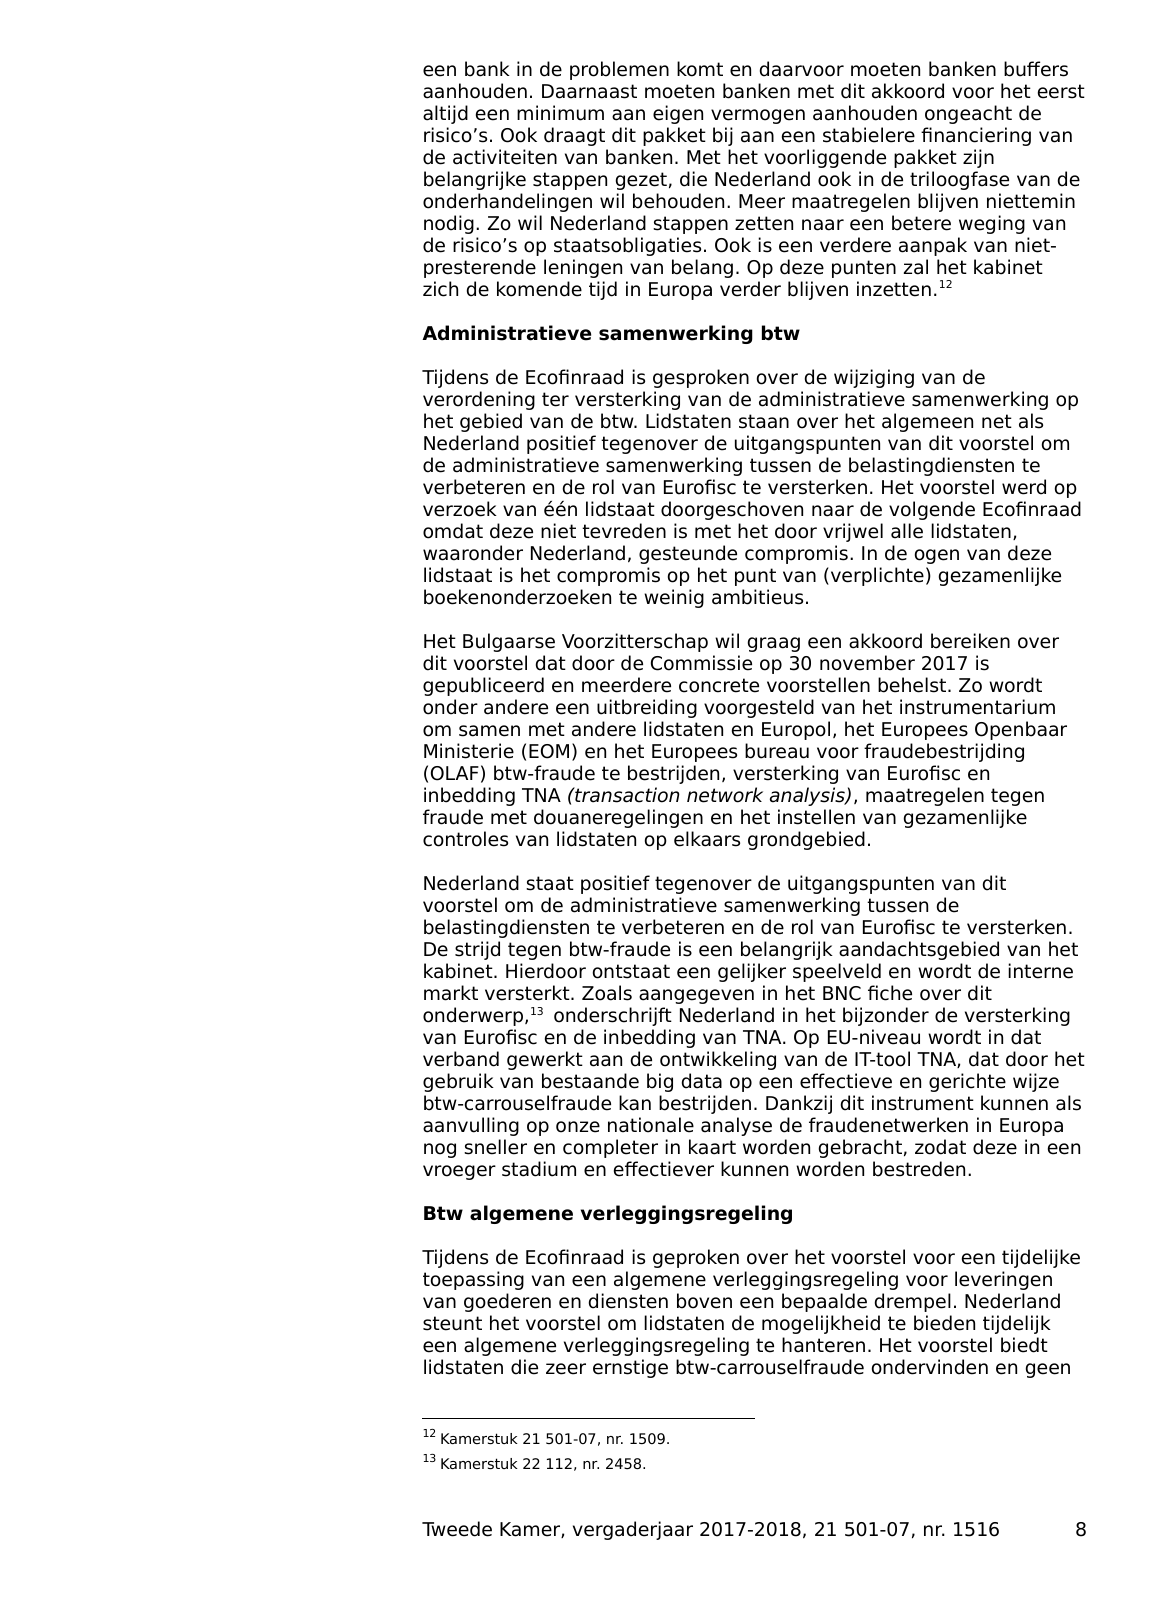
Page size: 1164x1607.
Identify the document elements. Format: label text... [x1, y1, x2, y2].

text Het Bulgaarse Voorzitterschap wil graag een akkoord bereiken over dit voorstel dat door de Commissie op 30 november 2017 is gepubliceerd en meerdere concrete voorstellen behelst. Zo wordt onder andere een uitbreiding voorgesteld van het instrumentarium om samen met andere lidstaten en Europol, het Europees Openbaar Ministerie (EOM) en het Europees bureau voor fraudebestrijding (OLAF) btw-fraude te bestrijden, versterking van Eurofisc en inbedding TNA (transaction network analysis), maatregelen tegen fraude met douaneregelingen en het instellen van gezamenlijke controles van lidstaten op elkaars grondgebied. [422, 631, 1087, 851]
text een bank in de problemen komt en daarvoor moeten banken buffers aanhouden. Daarnaast moeten banken met dit akkoord voor het eerst altijd een minimum aan eigen vermogen aanhouden ongeacht de risico’s. Ook draagt dit pakket bij aan een stabielere financiering van de activiteiten van banken. Met het voorliggende pakket zijn belangrijke stappen gezet, die Nederland ook in de triloogfase van de onderhandelingen wil behouden. Meer maatregelen blijven niettemin nodig. Zo wil Nederland stappen zetten naar een betere weging van de risico’s op staatsobligaties. Ook is een verdere aanpak van niet-presterende leningen van belang. Op deze punten zal het kabinet zich de komende tijd in Europa verder blijven inzetten. [422, 59, 1087, 301]
text Tijdens de Ecofinraad is geproken over het voorstel voor een tijdelijke toepassing van een algemene verleggingsregeling voor leveringen van goederen en diensten boven een bepaalde drempel. Nederland steunt het voorstel om lidstaten de mogelijkheid te bieden tijdelijk een algemene verleggingsregeling te hanteren. Het voorstel biedt lidstaten die zeer ernstige btw-carrouselfraude ondervinden en geen [422, 1247, 1087, 1379]
text Kamerstuk 21 501-07, nr. 1509. [422, 1427, 1087, 1449]
subtitle Administratieve samenwerking btw [422, 323, 1087, 345]
text Tijdens de Ecofinraad is gesproken over de wijziging van de verordening ter versterking van de administratieve samenwerking op het gebied van de btw. Lidstaten staan over het algemeen net als Nederland positief tegenover de uitgangspunten van dit voorstel om de administratieve samenwerking tussen de belastingdiensten te verbeteren en de rol van Eurofisc te versterken. Het voorstel werd op verzoek van één lidstaat doorgeschoven naar de volgende Ecofinraad omdat deze niet tevreden is met het door vrijwel alle lidstaten, waaronder Nederland, gesteunde compromis. In de ogen van deze lidstaat is het compromis op het punt van (verplichte) gezamenlijke boekenonderzoeken te weinig ambitieus. [422, 367, 1087, 609]
text Nederland staat positief tegenover de uitgangspunten van dit voorstel om de administratieve samenwerking tussen de belastingdiensten te verbeteren en de rol van Eurofisc te versterken. [422, 873, 1087, 939]
subtitle Btw algemene verleggingsregeling [422, 1203, 1087, 1225]
text Kamerstuk 22 112, nr. 2458. [422, 1452, 1087, 1474]
text De strijd tegen btw-fraude is een belangrijk aandachtsgebied van het kabinet. Hierdoor ontstaat een gelijker speelveld en wordt de interne markt versterkt. Zoals aangegeven in het BNC fiche over dit onderwerp, onderschrijft Nederland in het bijzonder de versterking van Eurofisc en de inbedding van TNA. Op EU-niveau wordt in dat verband gewerkt aan de ontwikkeling van de IT-tool TNA, dat door het gebruik van bestaande big data op een effectieve en gerichte wijze btw-carrouselfraude kan bestrijden. Dankzij dit instrument kunnen als aanvulling op onze nationale analyse de fraudenetwerken in Europa nog sneller en completer in kaart worden gebracht, zodat deze in een vroeger stadium en effectiever kunnen worden bestreden. [422, 939, 1087, 1181]
